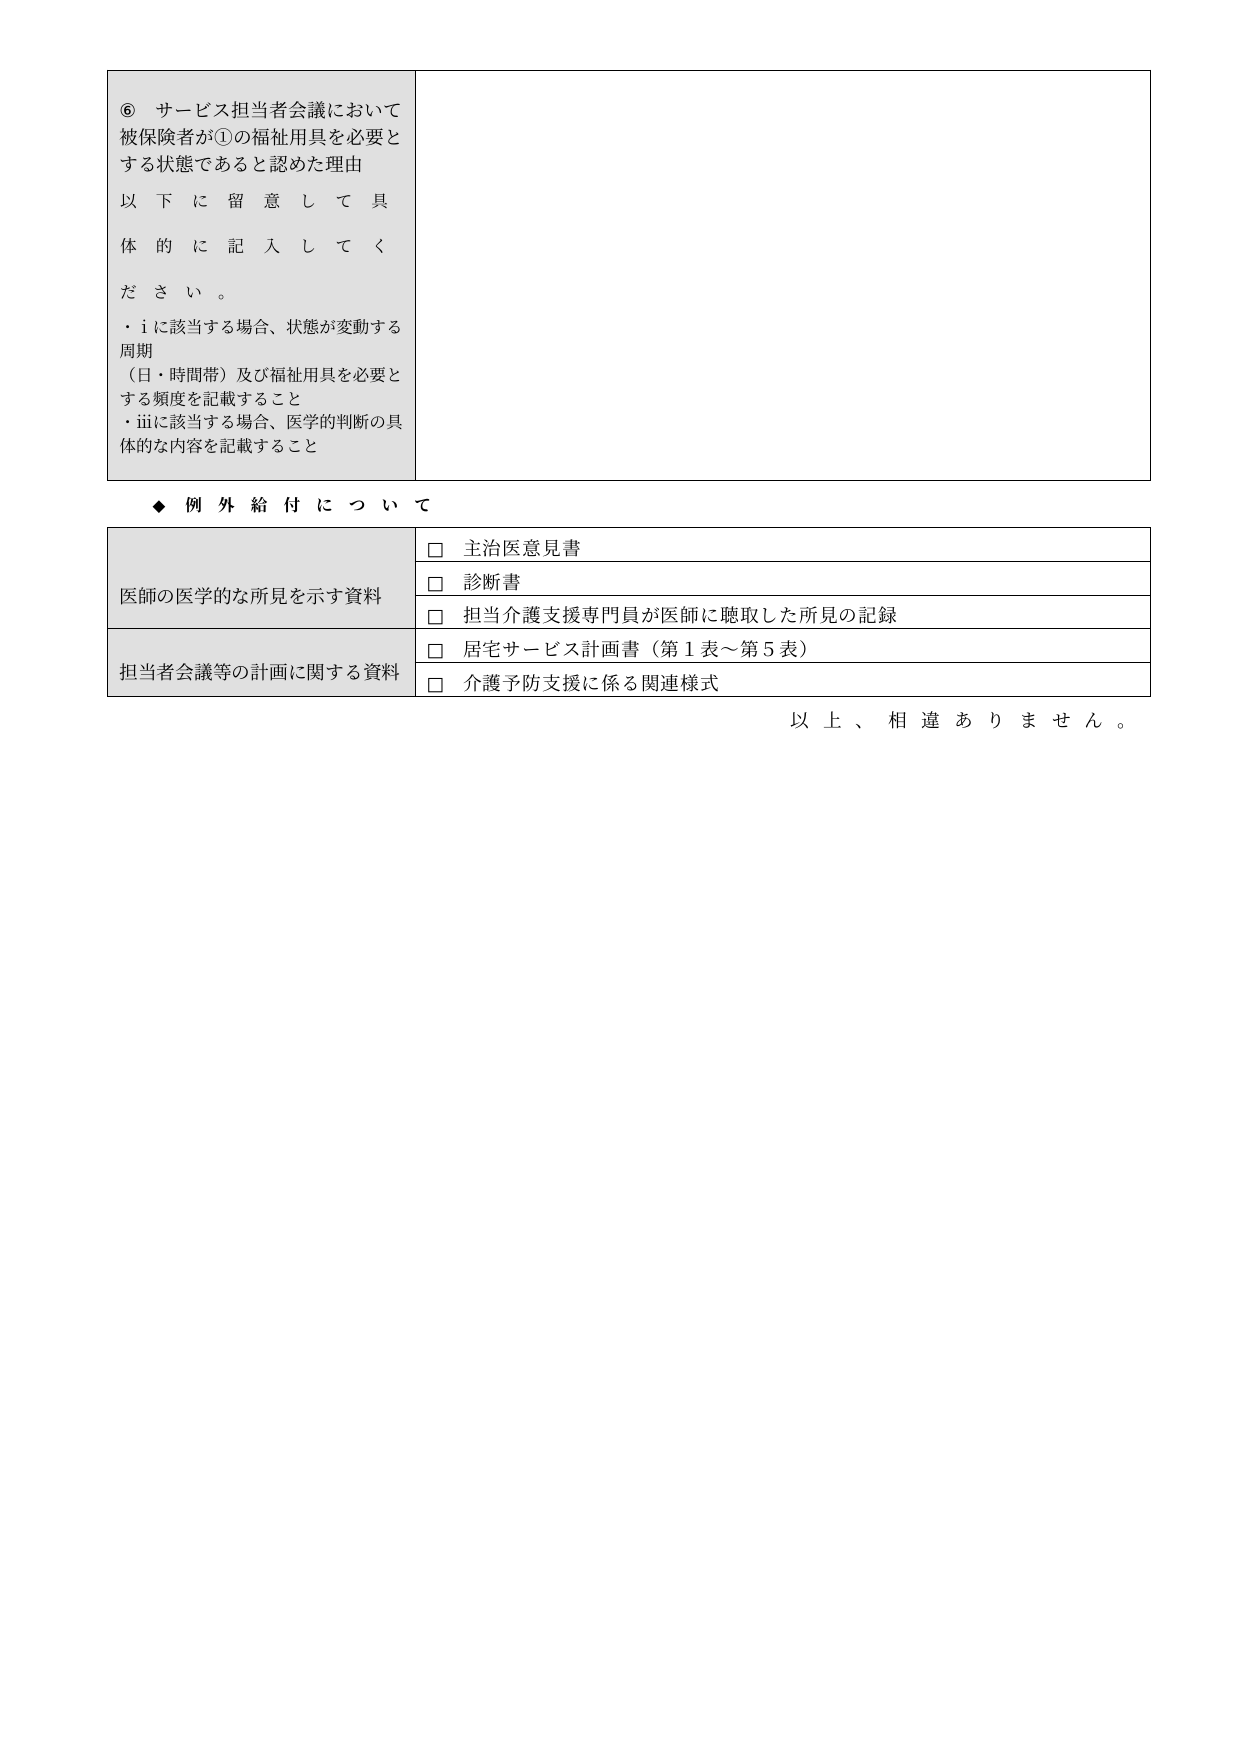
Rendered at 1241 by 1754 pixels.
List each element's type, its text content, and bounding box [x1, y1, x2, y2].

table_cell 担当者会議等の計画に関する資料 [108, 629, 415, 696]
table_cell □ 居宅サービス計画書（第１表～第５表） [416, 629, 1150, 662]
table_cell □ 診断書 [416, 562, 1150, 594]
table_header 医師の医学的な所見を示す資料 [108, 528, 415, 628]
table_header □ 主治医意見書 [416, 528, 1150, 561]
table_cell [416, 71, 1150, 480]
table_cell □ 担当介護支援専門員が医師に聴取した所見の記録 [416, 596, 1150, 628]
text 以上、相違ありません。 [120, 697, 1150, 742]
text ◆例外給付について [120, 481, 1150, 527]
table_cell □ 介護予防支援に係る関連様式 [416, 663, 1150, 696]
table_cell ⑥ サービス担当者会議において被保険者が①の福祉用具を必要とする状態であると認めた理由 以下に留意して具体的に記入してください。 ・ⅰに該当する場合、状態が変動する周期 （日・時間帯）及び福祉用具を必要とする頻度を記載すること ・ⅲに該当する場合、医学的判断の具体的な内容を記載すること [108, 71, 415, 480]
